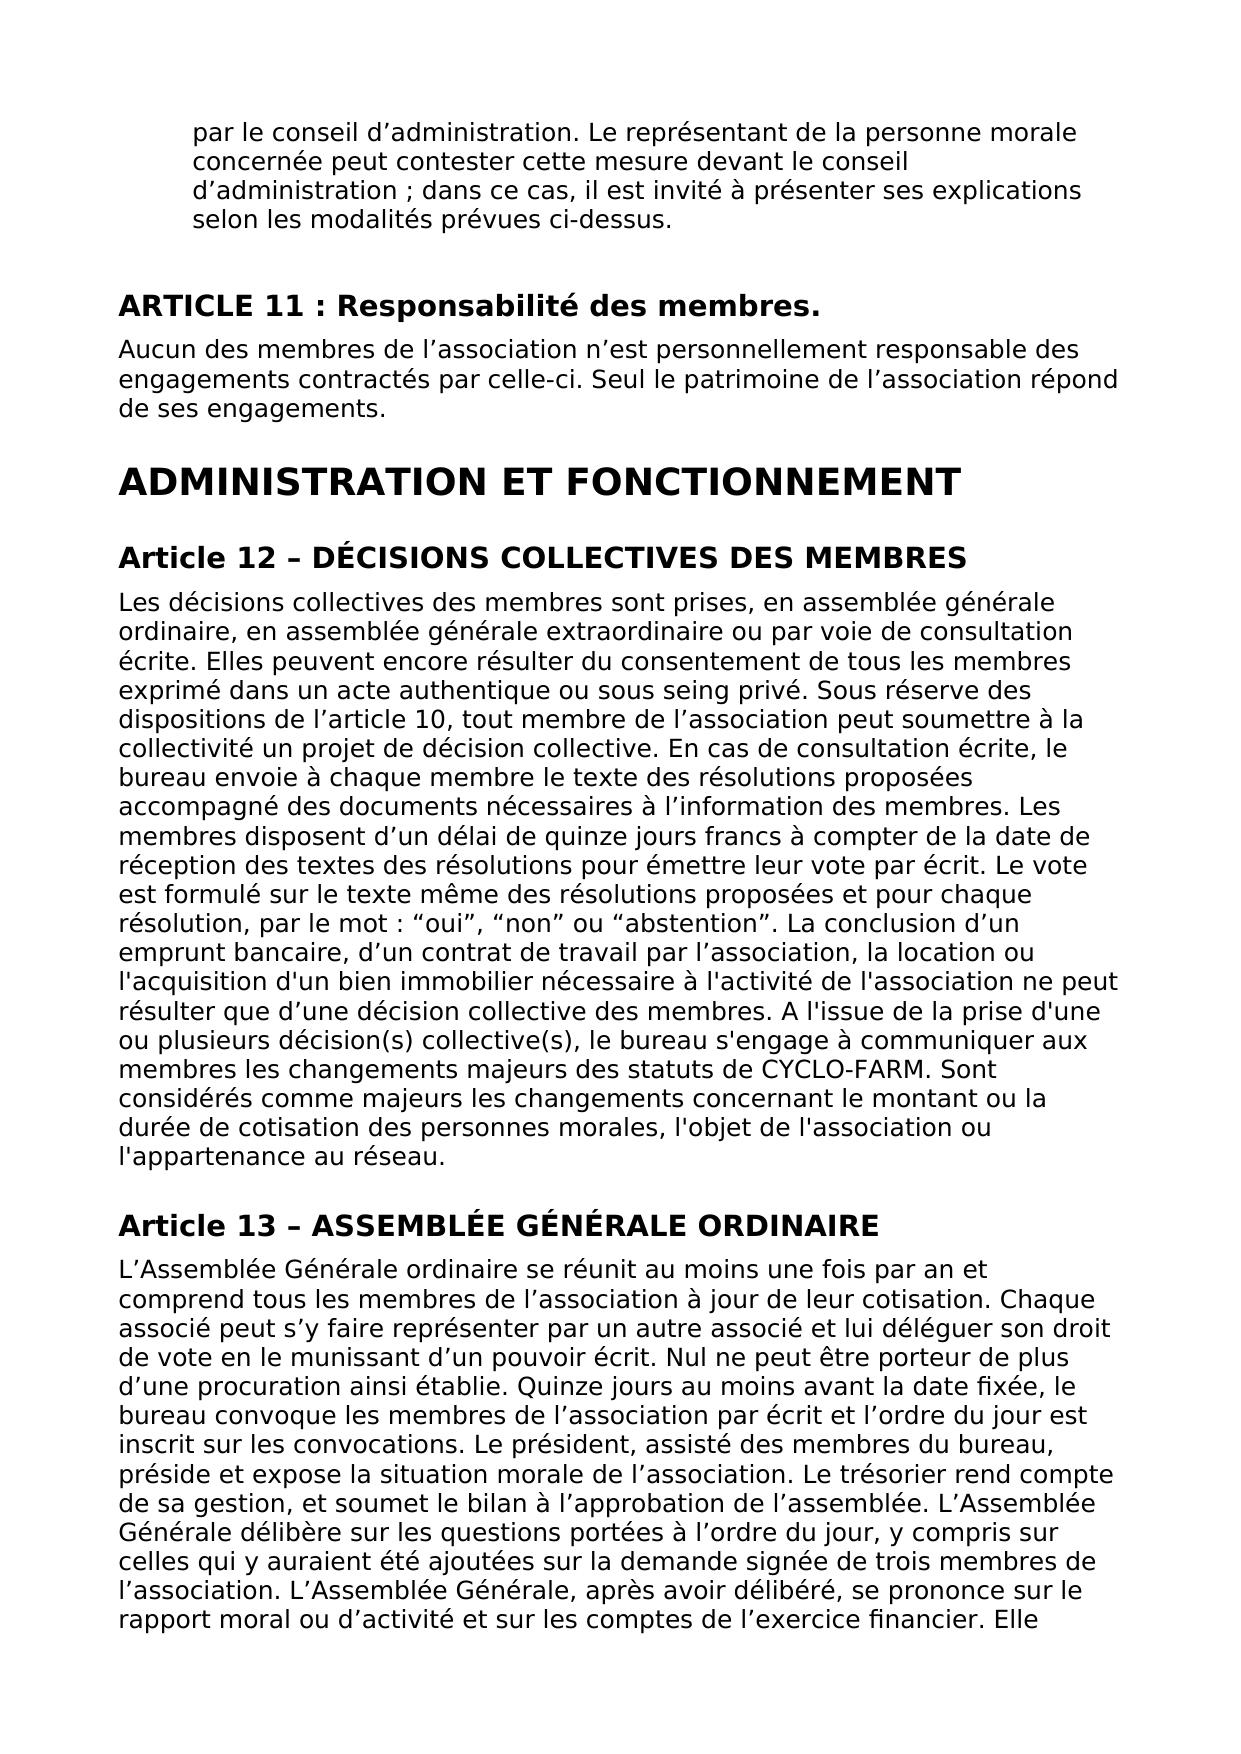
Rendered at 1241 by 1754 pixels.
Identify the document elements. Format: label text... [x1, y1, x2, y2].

subtitle ADMINISTRATION ET FONCTIONNEMENT [118, 461, 1122, 504]
text L’Assemblée Générale ordinaire se réunit au moins une fois par an et comprend tous les membres de l’association à jour de leur cotisation. Chaque associé peut s’y faire représenter par un autre associé et lui déléguer son droit de vote en le munissant d’un pouvoir écrit. Nul ne peut être porteur de plus d’une procuration ainsi établie. Quinze jours au moins avant la date fixée, le bureau convoque les membres de l’association par écrit et l’ordre du jour est inscrit sur les convocations. Le président, assisté des membres du bureau, préside et expose la situation morale de l’association. Le trésorier rend compte de sa gestion, et soumet le bilan à l’approbation de l’assemblée. L’Assemblée Générale délibère sur les questions portées à l’ordre du jour, y compris sur celles qui y auraient été ajoutées sur la demande signée de trois membres de l’association. L’Assemblée Générale, après avoir délibéré, se prononce sur le rapport moral ou d’activité et sur les comptes de l’exercice financier. Elle [118, 1256, 1122, 1635]
subtitle Article 13 – ASSEMBLÉE GÉNÉRALE ORDINAIRE [118, 1209, 1122, 1243]
text Les décisions collectives des membres sont prises, en assemblée générale ordinaire, en assemblée générale extraordinaire ou par voie de consultation écrite. Elles peuvent encore résulter du consentement de tous les membres exprimé dans un acte authentique ou sous seing privé. Sous réserve des dispositions de l’article 10, tout membre de l’association peut soumettre à la collectivité un projet de décision collective. En cas de consultation écrite, le bureau envoie à chaque membre le texte des résolutions proposées accompagné des documents nécessaires à l’information des membres. Les membres disposent d’un délai de quinze jours francs à compter de la date de réception des textes des résolutions pour émettre leur vote par écrit. Le vote est formulé sur le texte même des résolutions proposées et pour chaque résolution, par le mot : “oui”, “non” ou “abstention”. La conclusion d’un emprunt bancaire, d’un contrat de travail par l’association, la location ou l'acquisition d'un bien immobilier nécessaire à l'activité de l'association ne peut résulter que d’une décision collective des membres. A l'issue de la prise d'une ou plusieurs décision(s) collective(s), le bureau s'engage à communiquer aux membres les changements majeurs des statuts de CYCLO-FARM. Sont considérés comme majeurs les changements concernant le montant ou la durée de cotisation des personnes morales, l'objet de l'association ou l'appartenance au réseau. [118, 588, 1122, 1172]
subtitle Article 12 – DÉCISIONS COLLECTIVES DES MEMBRES [118, 542, 1122, 576]
subtitle ARTICLE 11 : Responsabilité des membres. [118, 289, 1122, 323]
text Aucun des membres de l’association n’est personnellement responsable des engagements contractés par celle-ci. Seul le patrimoine de l’association répond de ses engagements. [118, 336, 1122, 423]
list par le conseil d’administration. Le représentant de la personne morale concernée peut contester cette mesure devant le conseil d’administration ; dans ce cas, il est invité à présenter ses explications selon les modalités prévues ci-dessus. [177, 118, 1122, 235]
